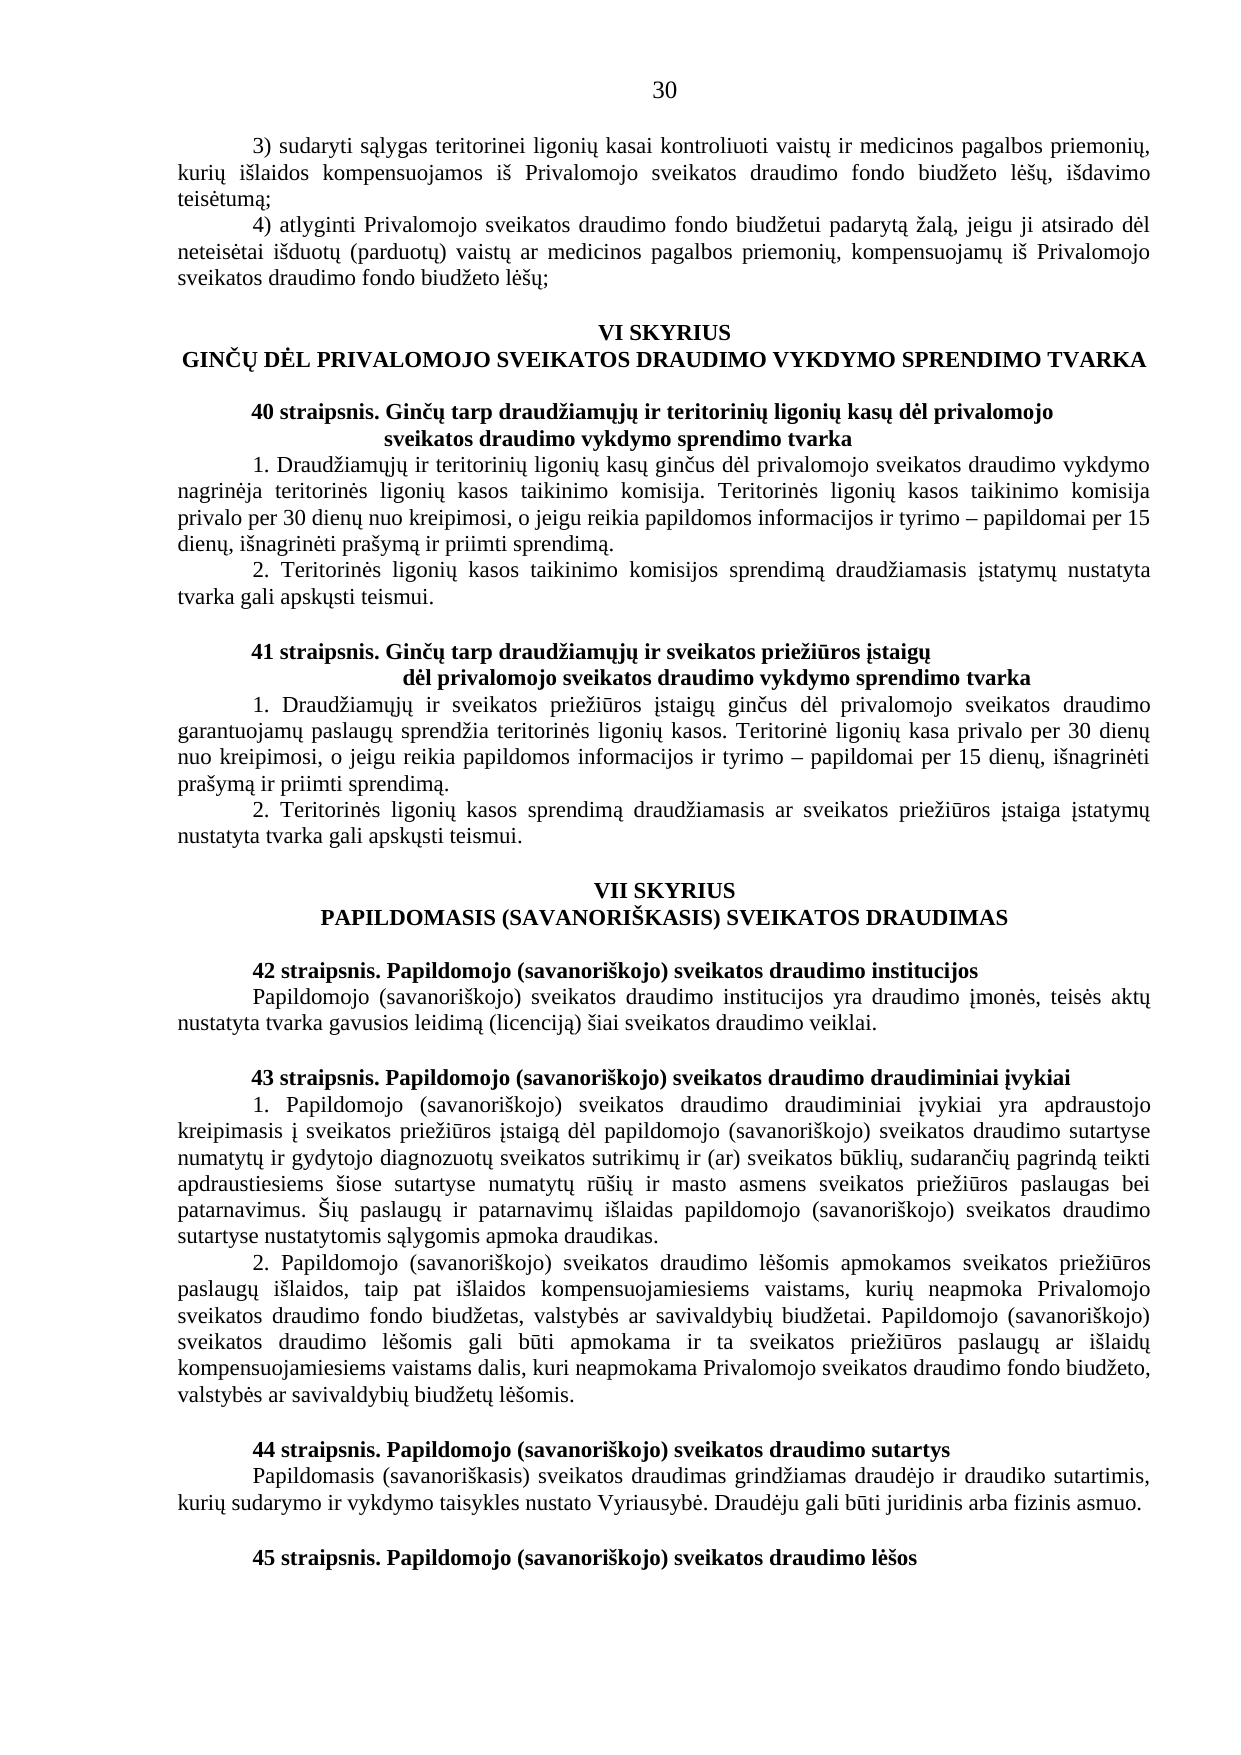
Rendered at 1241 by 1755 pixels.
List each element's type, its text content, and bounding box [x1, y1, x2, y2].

text 1. Draudžiamųjų ir teritorinių ligonių kasų ginčus dėl privalomojo sveikatos draudimo vykdymo nagrinėja teritorinės ligonių kasos taikinimo komisija. Teritorinės ligonių kasos taikinimo komisija privalo per 30 dienų nuo kreipimosi, o jeigu reikia papildomos informacijos ir tyrimo – papildomai per 15 dienų, išnagrinėti prašymą ir priimti sprendimą. [177, 451, 1152, 557]
text VI SKYRIUS [177, 319, 1152, 346]
text 3) sudaryti sąlygas teritorinei ligonių kasai kontroliuoti vaistų ir medicinos pagalbos priemonių, kurių išlaidos kompensuojamos iš Privalomojo sveikatos draudimo fondo biudžeto lėšų, išdavimo teisėtumą; [177, 132, 1152, 212]
text 2. Teritorinės ligonių kasos sprendimą draudžiamasis ar sveikatos priežiūros įstaiga įstatymų nustatyta tvarka gali apskųsti teismui. [177, 796, 1152, 849]
text PAPILDOMASIS (SAVANORIŠKASIS) SVEIKATOS DRAUDIMAS [177, 904, 1152, 930]
text 45 straipsnis. Papildomojo (savanoriškojo) sveikatos draudimo lėšos [177, 1544, 1152, 1570]
text 4) atlyginti Privalomojo sveikatos draudimo fondo biudžetui padarytą žalą, jeigu ji atsirado dėl neteisėtai išduotų (parduotų) vaistų ar medicinos pagalbos priemonių, kompensuojamų iš Privalomojo sveikatos draudimo fondo biudžeto lėšų; [177, 212, 1152, 291]
text 1. Papildomojo (savanoriškojo) sveikatos draudimo draudiminiai įvykiai yra apdraustojo kreipimasis į sveikatos priežiūros įstaigą dėl papildomojo (savanoriškojo) sveikatos draudimo sutartyse numatytų ir gydytojo diagnozuotų sveikatos sutrikimų ir (ar) sveikatos būklių, sudarančių pagrindą teikti apdraustiesiems šiose sutartyse numatytų rūšių ir masto asmens sveikatos priežiūros paslaugas bei patarnavimus. Šių paslaugų ir patarnavimų išlaidas papildomojo (savanoriškojo) sveikatos draudimo sutartyse nustatytomis sąlygomis apmoka draudikas. [177, 1091, 1152, 1249]
text Papildomasis (savanoriškasis) sveikatos draudimas grindžiamas draudėjo ir draudiko sutartimis, kurių sudarymo ir vykdymo taisykles nustato Vyriausybė. Draudėju gali būti juridinis arba fizinis asmuo. [177, 1462, 1152, 1515]
text 2. Papildomojo (savanoriškojo) sveikatos draudimo lėšomis apmokamos sveikatos priežiūros paslaugų išlaidos, taip pat išlaidos kompensuojamiesiems vaistams, kurių neapmoka Privalomojo sveikatos draudimo fondo biudžetas, valstybės ar savivaldybių biudžetai. Papildomojo (savanoriškojo) sveikatos draudimo lėšomis gali būti apmokama ir ta sveikatos priežiūros paslaugų ar išlaidų kompensuojamiesiems vaistams dalis, kuri neapmokama Privalomojo sveikatos draudimo fondo biudžeto, valstybės ar savivaldybių biudžetų lėšomis. [177, 1249, 1152, 1407]
text VII SKYRIUS [177, 878, 1152, 904]
text 43 straipsnis. Papildomojo (savanoriškojo) sveikatos draudimo draudiminiai įvykiai [177, 1064, 1152, 1091]
text 1. Draudžiamųjų ir sveikatos priežiūros įstaigų ginčus dėl privalomojo sveikatos draudimo garantuojamų paslaugų sprendžia teritorinės ligonių kasos. Teritorinė ligonių kasa privalo per 30 dienų nuo kreipimosi, o jeigu reikia papildomos informacijos ir tyrimo – papildomai per 15 dienų, išnagrinėti prašymą ir priimti sprendimą. [177, 691, 1152, 796]
text 40 straipsnis. Ginčų tarp draudžiamųjų ir teritorinių ligonių kasų dėl privalomojo [177, 398, 1152, 425]
text 41 straipsnis. Ginčų tarp draudžiamųjų ir sveikatos priežiūros įstaigų [177, 638, 1152, 664]
text 42 straipsnis. Papildomojo (savanoriškojo) sveikatos draudimo institucijos [177, 957, 1152, 983]
text Papildomojo (savanoriškojo) sveikatos draudimo institucijos yra draudimo įmonės, teisės aktų nustatyta tvarka gavusios leidimą (licenciją) šiai sveikatos draudimo veiklai. [177, 983, 1152, 1036]
text GINČŲ DĖL PRIVALOMOJO SVEIKATOS DRAUDIMO VYKDYMO SPRENDIMO TVARKA [177, 346, 1152, 372]
text dėl privalomojo sveikatos draudimo vykdymo sprendimo tvarka [327, 664, 1152, 691]
text 44 straipsnis. Papildomojo (savanoriškojo) sveikatos draudimo sutartys [177, 1436, 1152, 1462]
text 2. Teritorinės ligonių kasos taikinimo komisijos sprendimą draudžiamasis įstatymų nustatyta tvarka gali apskųsti teismui. [177, 557, 1152, 609]
text sveikatos draudimo vykdymo sprendimo tvarka [177, 425, 1152, 451]
